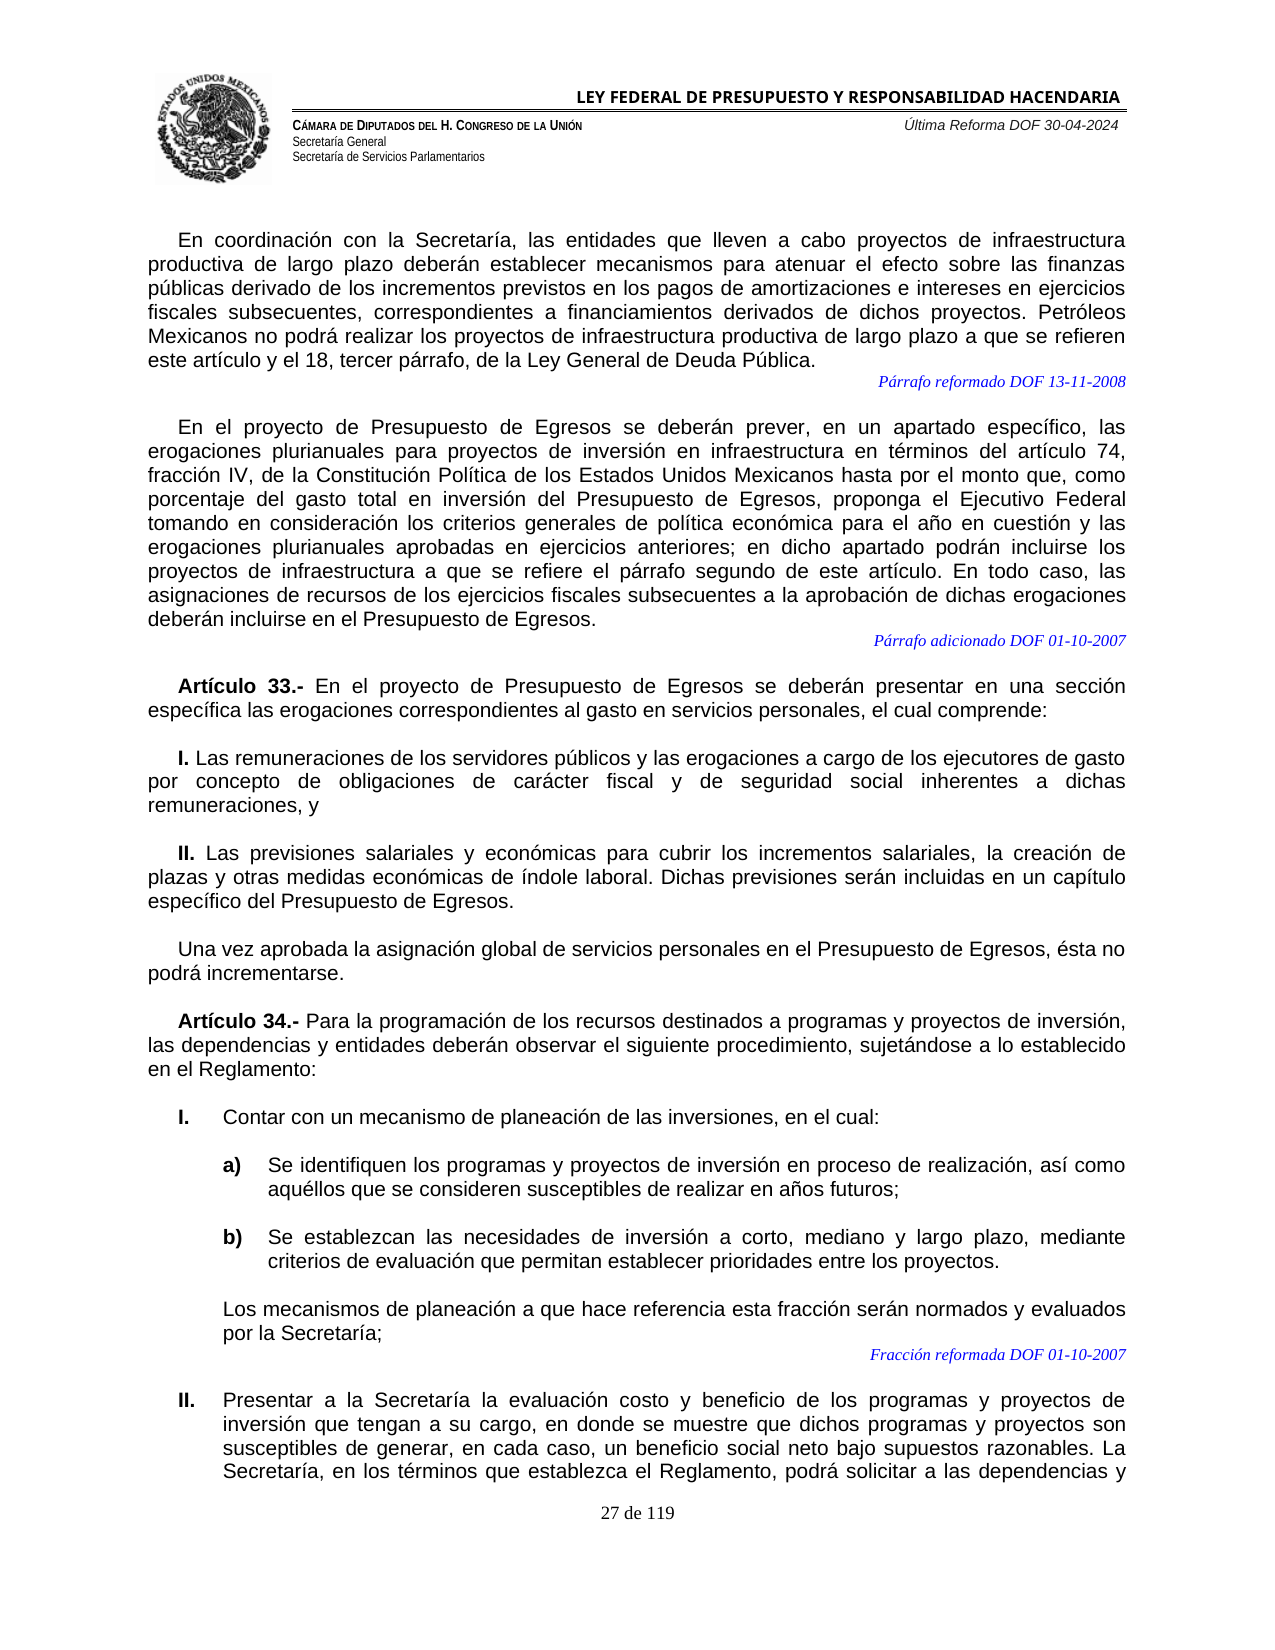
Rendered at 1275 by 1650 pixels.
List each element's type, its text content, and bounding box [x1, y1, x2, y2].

text Artículo 33.- En el proyecto de Presupuesto de Egresos se deberán presentar en una sección específica las erogaciones correspondientes al gasto en servicios personales, el cual comprende: [148, 673, 1127, 721]
text a) Se identifiquen los programas y proyectos de inversión en proceso de realización, así como aquéllos que se consideren susceptibles de realizar en años futuros; [223, 1153, 1127, 1201]
text b) Se establezcan las necesidades de inversión a corto, mediano y largo plazo, mediante criterios de evaluación que permitan establecer prioridades entre los proyectos. [223, 1224, 1127, 1272]
text I. Contar con un mecanismo de planeación de las inversiones, en el cual: [178, 1105, 1127, 1129]
text Párrafo adicionado DOF 01-10-2007 [148, 630, 1127, 649]
text Artículo 34.- Para la programación de los recursos destinados a programas y proyectos de inversión, las dependencias y entidades deberán observar el siguiente procedimiento, sujetándose a lo establecido en el Reglamento: [148, 1009, 1127, 1081]
text Fracción reformada DOF 01-10-2007 [178, 1344, 1127, 1363]
text En el proyecto de Presupuesto de Egresos se deberán prever, en un apartado específico, las erogaciones plurianuales para proyectos de inversión en infraestructura en términos del artículo 74, fracción IV, de la Constitución Política de los Estados Unidos Mexicanos hasta por el monto que, como porcentaje del gasto total en inversión del Presupuesto de Egresos, proponga el Ejecutivo Federal tomando en consideración los criterios generales de política económica para el año en cuestión y las erogaciones plurianuales aprobadas en ejercicios anteriores; en dicho apartado podrán incluirse los proyectos de infraestructura a que se refiere el párrafo segundo de este artículo. En todo caso, las asignaciones de recursos de los ejercicios fiscales subsecuentes a la aprobación de dichas erogaciones deberán incluirse en el Presupuesto de Egresos. [148, 415, 1127, 630]
text Los mecanismos de planeación a que hace referencia esta fracción serán normados y evaluados por la Secretaría; [223, 1296, 1127, 1344]
text Una vez aprobada la asignación global de servicios personales en el Presupuesto de Egresos, ésta no podrá incrementarse. [148, 937, 1127, 985]
text I. Las remuneraciones de los servidores públicos y las erogaciones a cargo de los ejecutores de gasto por concepto de obligaciones de carácter fiscal y de seguridad social inherentes a dichas remuneraciones, y [148, 745, 1127, 817]
text Párrafo reformado DOF 13-11-2008 [148, 372, 1127, 391]
text II. Presentar a la Secretaría la evaluación costo y beneficio de los programas y proyectos de inversión que tengan a su cargo, en donde se muestre que dichos programas y proyectos son susceptibles de generar, en cada caso, un beneficio social neto bajo supuestos razonables. La Secretaría, en los términos que establezca el Reglamento, podrá solicitar a las dependencias y [178, 1387, 1127, 1483]
text II. Las previsiones salariales y económicas para cubrir los incrementos salariales, la creación de plazas y otras medidas económicas de índole laboral. Dichas previsiones serán incluidas en un capítulo específico del Presupuesto de Egresos. [148, 841, 1127, 913]
text En coordinación con la Secretaría, las entidades que lleven a cabo proyectos de infraestructura productiva de largo plazo deberán establecer mecanismos para atenuar el efecto sobre las finanzas públicas derivado de los incrementos previstos en los pagos de amortizaciones e intereses en ejercicios fiscales subsecuentes, correspondientes a financiamientos derivados de dichos proyectos. Petróleos Mexicanos no podrá realizar los proyectos de infraestructura productiva de largo plazo a que se refieren este artículo y el 18, tercer párrafo, de la Ley General de Deuda Pública. [148, 228, 1127, 372]
